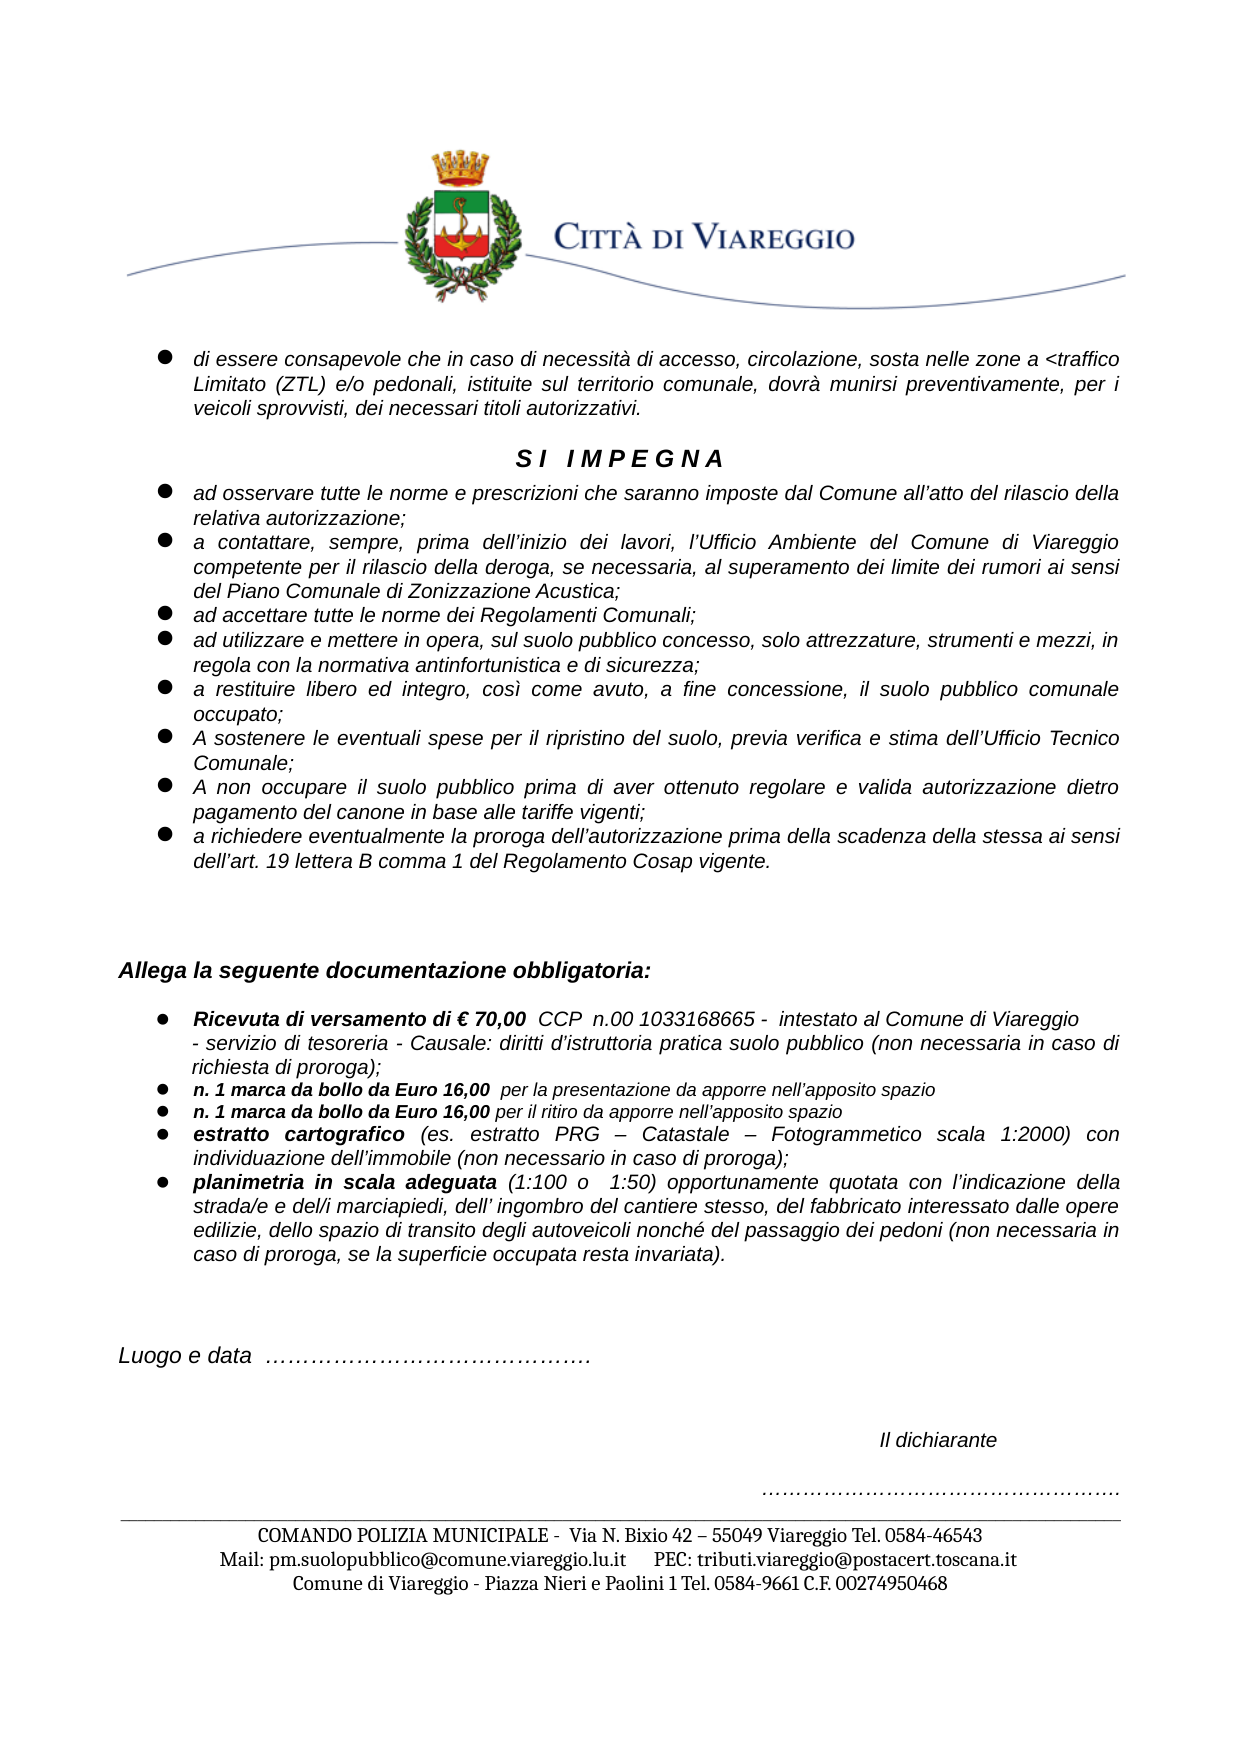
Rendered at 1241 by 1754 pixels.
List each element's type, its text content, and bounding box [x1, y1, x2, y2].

list a restituire libero ed integro, così come avuto, a fine concessione, il suolo pubblico comunale occupato; [156, 677, 1123, 726]
text Il dichiarante ……………………………………………. [118, 1427, 1123, 1499]
list n. 1 marca da bollo da Euro 16,00 per il ritiro da apporre nell’apposito spazio [156, 1100, 1123, 1122]
list n. 1 marca da bollo da Euro 16,00 per la presentazione da apporre nell’apposito spazio [156, 1079, 1123, 1100]
list A sostenere le eventuali spese per il ripristino del suolo, previa verifica e stima dell’Ufficio Tecnico Comunale; [156, 726, 1123, 775]
text Luogo e data ……………………………………. [118, 1342, 1123, 1369]
list ad utilizzare e mettere in opera, sul suolo pubblico concesso, solo attrezzature, strumenti e mezzi, in regola con la normativa antinfortunistica e di sicurezza; [156, 628, 1123, 677]
list planimetria in scala adeguata (1:100 o 1:50) opportunamente quotata con l’indicazione della strada/e e del/i marciapiedi, dell’ ingombro del cantiere stesso, del fabbricato interessato dalle opere edilizie, dello spazio di transito degli autoveicoli nonché del passaggio dei pedoni (non necessaria in caso di proroga, se la superficie occupata resta invariata). [156, 1170, 1123, 1266]
text Allega la seguente documentazione obbligatoria: [118, 957, 1123, 983]
list estratto cartografico (es. estratto PRG – Catastale – Fotogrammetico scala 1:2000) con individuazione dell’immobile (non necessario in caso di proroga); [156, 1122, 1123, 1170]
list Ricevuta di versamento di € 70,00 CCP n.00 1033168665 - intestato al Comune di Viareggio [156, 1007, 1123, 1031]
list A non occupare il suolo pubblico prima di aver ottenuto regolare e valida autorizzazione dietro pagamento del canone in base alle tariffe vigenti; [156, 775, 1123, 824]
text S I I M P E G N A [118, 444, 1123, 472]
text - servizio di tesoreria - Causale: diritti d’istruttoria pratica suolo pubblico (non necessaria in caso di richiesta di proroga); [192, 1031, 1123, 1079]
list a contattare, sempre, prima dell’inizio dei lavori, l’Ufficio Ambiente del Comune di Viareggio competente per il rilascio della deroga, se necessaria, al superamento dei limite dei rumori ai sensi del Piano Comunale di Zonizzazione Acustica; [156, 530, 1123, 603]
list ad accettare tutte le norme dei Regolamenti Comunali; [156, 603, 1123, 628]
list ad osservare tutte le norme e prescrizioni che saranno imposte dal Comune all’atto del rilascio della relativa autorizzazione; [156, 481, 1123, 530]
list a richiedere eventualmente la proroga dell’autorizzazione prima della scadenza della stessa ai sensi dell’art. 19 lettera B comma 1 del Regolamento Cosap vigente. [156, 824, 1123, 873]
list di essere consapevole che in caso di necessità di accesso, circolazione, sosta nelle zone a <traffico Limitato (ZTL) e/o pedonali, istituite sul territorio comunale, dovrà munirsi preventivamente, per i veicoli sprovvisti, dei necessari titoli autorizzativi. [156, 347, 1123, 420]
